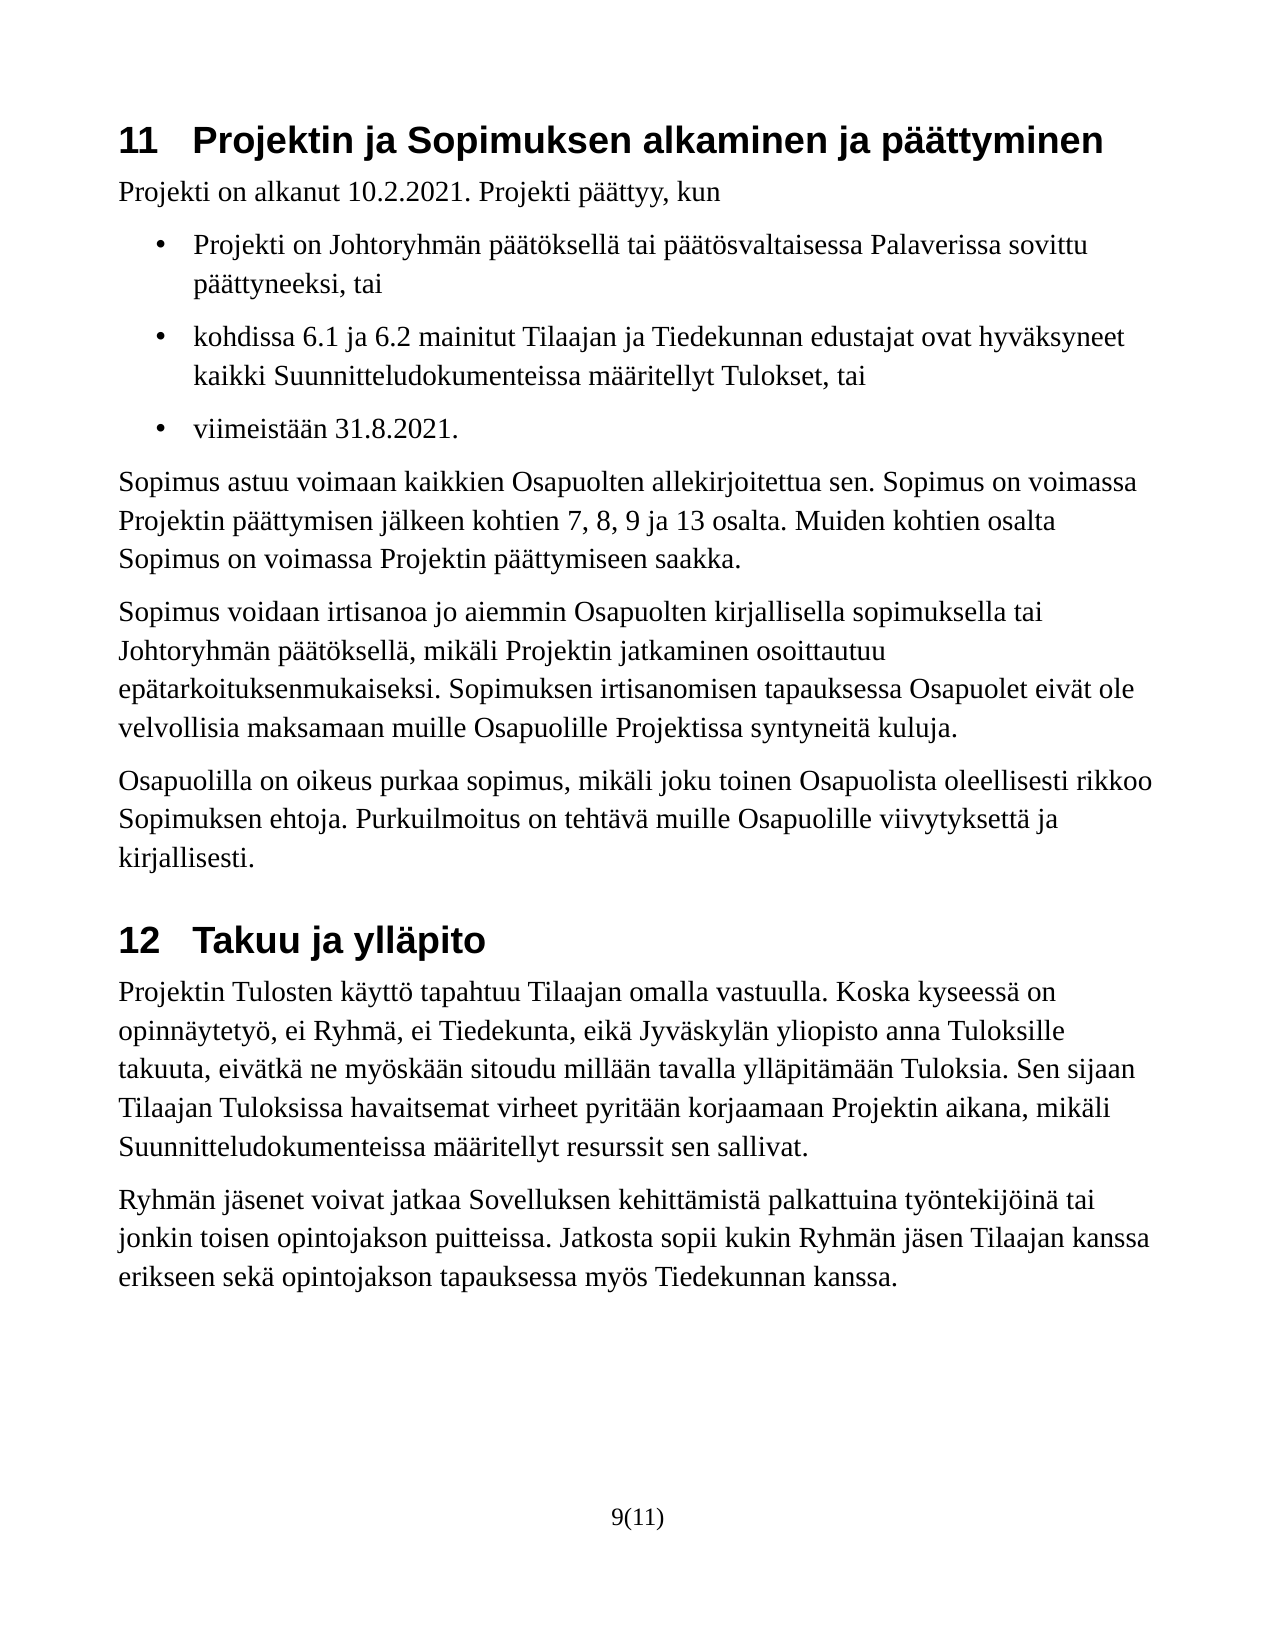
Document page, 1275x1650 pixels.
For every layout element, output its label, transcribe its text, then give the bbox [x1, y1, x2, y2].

list Projekti on Johtoryhmän päätöksellä tai päätösvaltaisessa Palaverissa sovittu päättyneeksi, tai [156, 227, 1157, 299]
subtitle Takuu ja ylläpito [118, 918, 1157, 962]
text Sopimus voidaan irtisanoa jo aiemmin Osapuolten kirjallisella sopimuksella tai Johtoryhmän päätöksellä, mikäli Projektin jatkaminen osoittautuu epätarkoituksenmukaiseksi. Sopimuksen irtisanomisen tapauksessa Osapuolet eivät ole velvollisia maksamaan muille Osapuolille Projektissa syntyneitä kuluja. [118, 594, 1157, 743]
text Projekti on alkanut 10.2.2021. Projekti päättyy, kun [118, 174, 1157, 208]
list viimeistään 31.8.2021. [156, 411, 1157, 444]
subtitle Projektin ja Sopimuksen alkaminen ja päättyminen [118, 118, 1157, 162]
list kohdissa 6.1 ja 6.2 mainitut Tilaajan ja Tiedekunnan edustajat ovat hyväksyneet kaikki Suunnitteludokumenteissa määritellyt Tulokset, tai [156, 319, 1157, 391]
text Projektin Tulosten käyttö tapahtuu Tilaajan omalla vastuulla. Koska kyseessä on opinnäytetyö, ei Ryhmä, ei Tiedekunta, eikä Jyväskylän yliopisto anna Tuloksille takuuta, eivätkä ne myöskään sitoudu millään tavalla ylläpitämään Tuloksia. Sen sijaan Tilaajan Tuloksissa havaitsemat virheet pyritään korjaamaan Projektin aikana, mikäli Suunnitteludokumenteissa määritellyt resurssit sen sallivat. [118, 974, 1157, 1162]
text Ryhmän jäsenet voivat jatkaa Sovelluksen kehittämistä palkattuina työntekijöinä tai jonkin toisen opintojakson puitteissa. Jatkosta sopii kukin Ryhmän jäsen Tilaajan kanssa erikseen sekä opintojakson tapauksessa myös Tiedekunnan kanssa. [118, 1182, 1157, 1292]
text Osapuolilla on oikeus purkaa sopimus, mikäli joku toinen Osapuolista oleellisesti rikkoo Sopimuksen ehtoja. Purkuilmoitus on tehtävä muille Osapuolille viivytyksettä ja kirjallisesti. [118, 763, 1157, 874]
text Sopimus astuu voimaan kaikkien Osapuolten allekirjoitettua sen. Sopimus on voimassa Projektin päättymisen jälkeen kohtien 7, 8, 9 ja 13 osalta. Muiden kohtien osalta Sopimus on voimassa Projektin päättymiseen saakka. [118, 464, 1157, 575]
